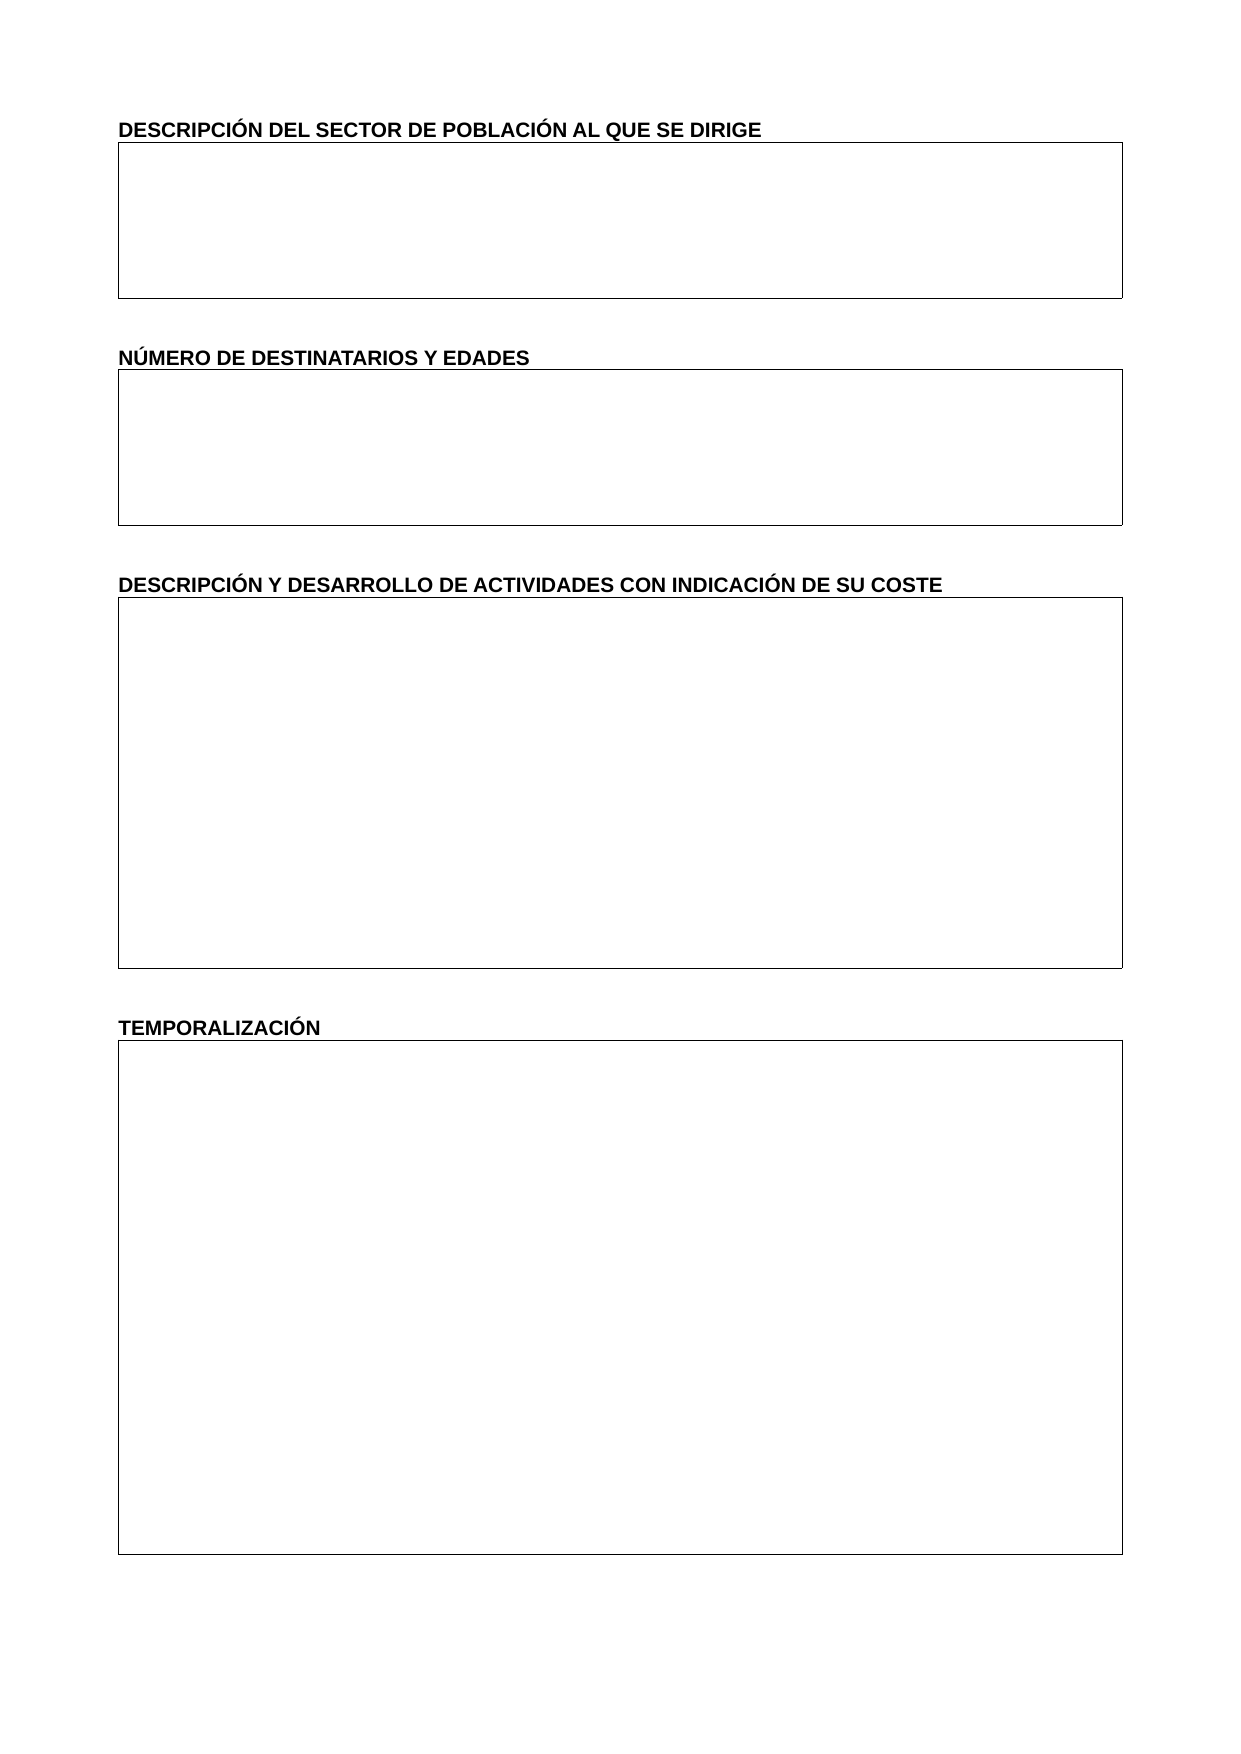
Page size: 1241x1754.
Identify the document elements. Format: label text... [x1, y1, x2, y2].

table_header [119, 598, 1122, 968]
table_header [119, 1041, 1122, 1554]
text TEMPORALIZACIÓN [118, 1016, 1122, 1039]
text DESCRIPCIÓN DEL SECTOR DE POBLACIÓN AL QUE SE DIRIGE [118, 118, 1122, 142]
text NÚMERO DE DESTINATARIOS Y EDADES [118, 345, 1122, 369]
table_header [119, 370, 1122, 525]
table_header [119, 143, 1122, 297]
text DESCRIPCIÓN Y DESARROLLO DE ACTIVIDADES CON INDICACIÓN DE SU COSTE [118, 573, 1122, 597]
